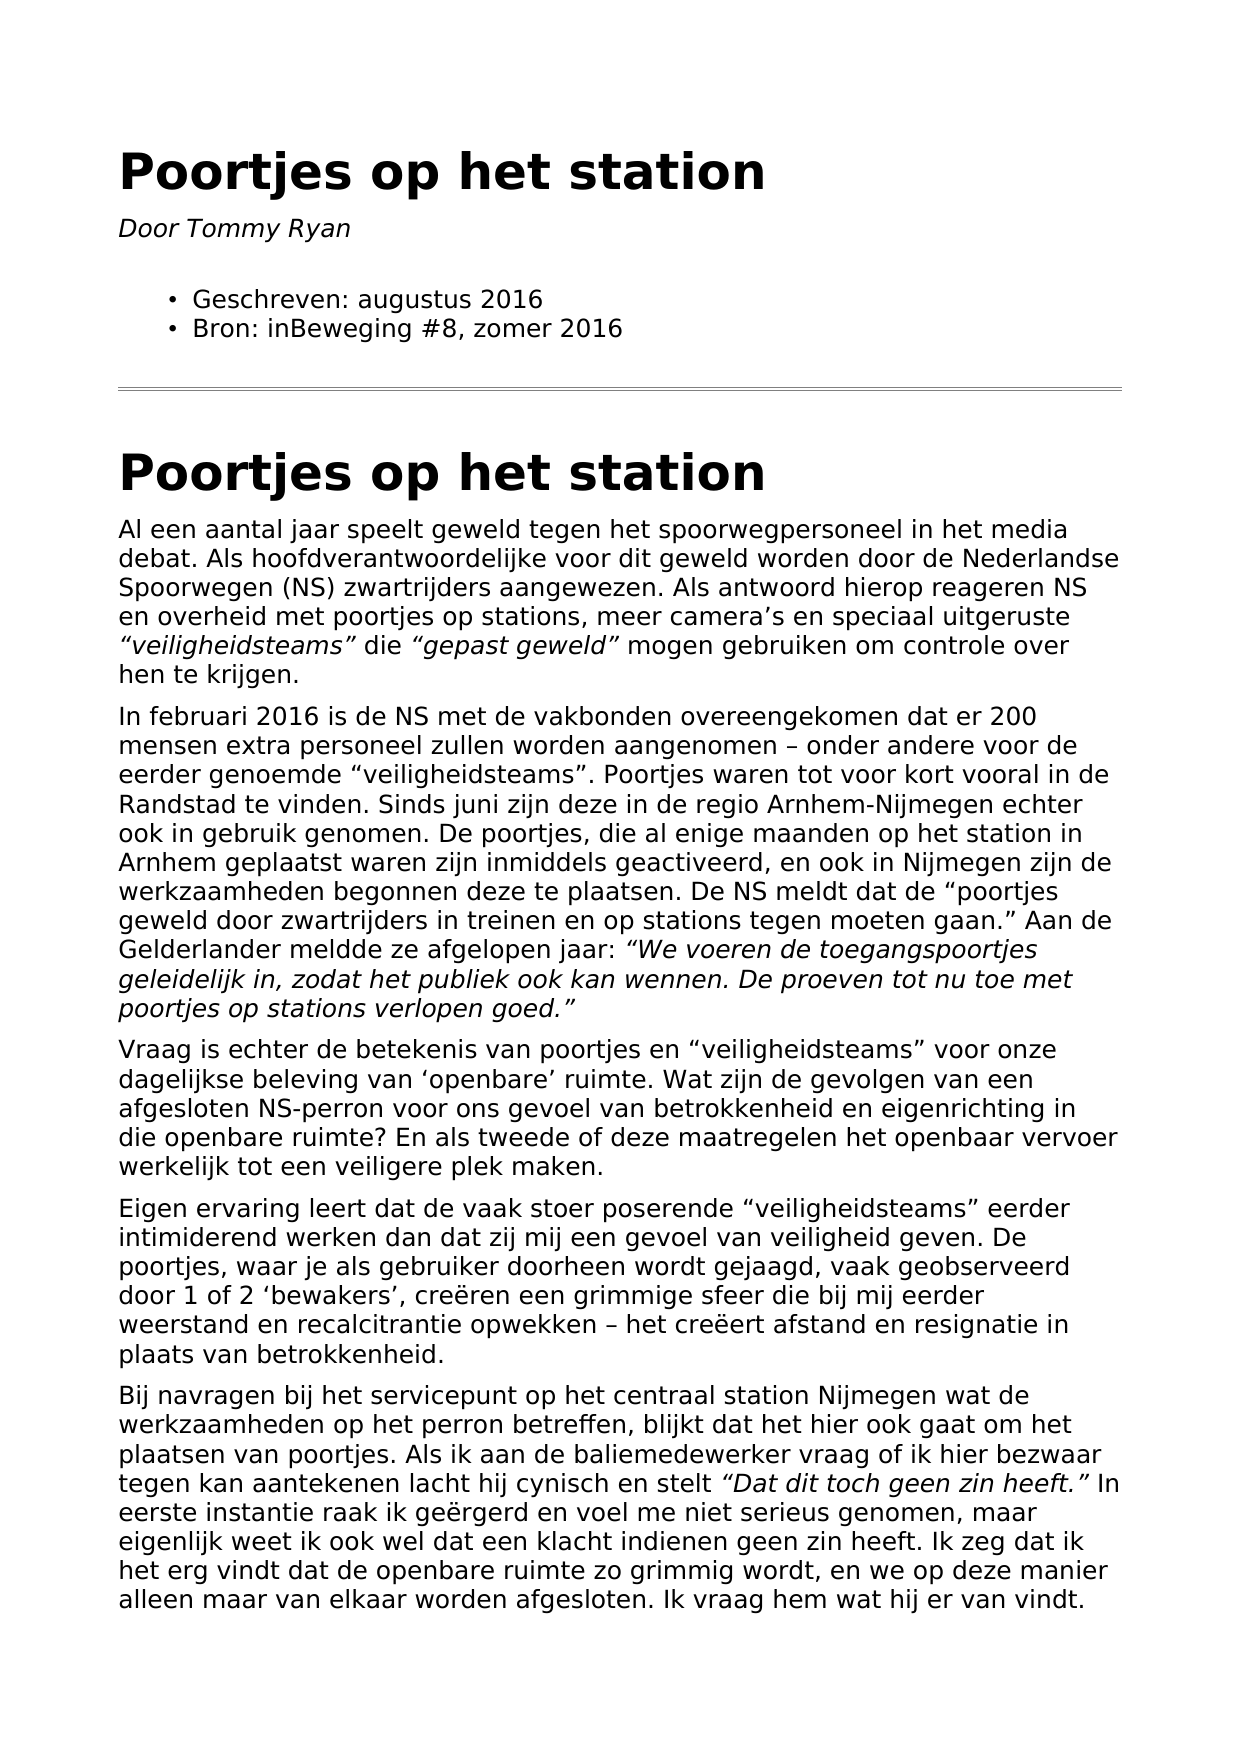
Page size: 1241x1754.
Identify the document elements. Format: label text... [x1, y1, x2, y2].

subtitle Poortjes op het station [118, 444, 1122, 502]
text Vraag is echter de betekenis van poortjes en “veiligheidsteams” voor onze dagelijkse beleving van ‘openbare’ ruimte. Wat zijn de gevolgen van een afgesloten NS-perron voor ons gevoel van betrokkenheid en eigenrichting in die openbare ruimte? En als tweede of deze maatregelen het openbaar vervoer werkelijk tot een veiligere plek maken. [118, 1036, 1122, 1182]
text Al een aantal jaar speelt geweld tegen het spoorwegpersoneel in het media debat. Als hoofdverantwoordelijke voor dit geweld worden door de Nederlandse Spoorwegen (NS) zwartrijders aangewezen. Als antwoord hierop reageren NS en overheid met poortjes op stations, meer camera’s en speciaal uitgeruste “veiligheidsteams” die “gepast geweld” mogen gebruiken om controle over hen te krijgen. [118, 515, 1122, 690]
text Bij navragen bij het servicepunt op het centraal station Nijmegen wat de werkzaamheden op het perron betreffen, blijkt dat het hier ook gaat om het plaatsen van poortjes. Als ik aan de baliemedewerker vraag of ik hier bezwaar tegen kan aantekenen lacht hij cynisch en stelt “Dat dit toch geen zin heeft.” In eerste instantie raak ik geërgerd en voel me niet serieus genomen, maar eigenlijk weet ik ook wel dat een klacht indienen geen zin heeft. Ik zeg dat ik het erg vindt dat de openbare ruimte zo grimmig wordt, en we op deze manier alleen maar van elkaar worden afgesloten. Ik vraag hem wat hij er van vindt. [118, 1382, 1122, 1615]
list Geschreven: augustus 2016 [177, 285, 1122, 314]
list Bron: inBeweging #8, zomer 2016 [177, 314, 1122, 343]
text Door Tommy Ryan [118, 214, 1122, 243]
text Eigen ervaring leert dat de vaak stoer poserende “veiligheidsteams” eerder intimiderend werken dan dat zij mij een gevoel van veiligheid geven. De poortjes, waar je als gebruiker doorheen wordt gejaagd, vaak geobserveerd door 1 of 2 ‘bewakers’, creëren een grimmige sfeer die bij mij eerder weerstand en recalcitrantie opwekken – het creëert afstand en resignatie in plaats van betrokkenheid. [118, 1194, 1122, 1369]
text In februari 2016 is de NS met de vakbonden overeengekomen dat er 200 mensen extra personeel zullen worden aangenomen – onder andere voor de eerder genoemde “veiligheidsteams”. Poortjes waren tot voor kort vooral in de Randstad te vinden. Sinds juni zijn deze in de regio Arnhem-Nijmegen echter ook in gebruik genomen. De poortjes, die al enige maanden op het station in Arnhem geplaatst waren zijn inmiddels geactiveerd, en ook in Nijmegen zijn de werkzaamheden begonnen deze te plaatsen. De NS meldt dat de “poortjes geweld door zwartrijders in treinen en op stations tegen moeten gaan.” Aan de Gelderlander meldde ze afgelopen jaar: “We voeren de toegangspoortjes geleidelijk in, zodat het publiek ook kan wennen. De proeven tot nu toe met poortjes op stations verlopen goed.” [118, 702, 1122, 1023]
subtitle Poortjes op het station [118, 143, 1122, 201]
